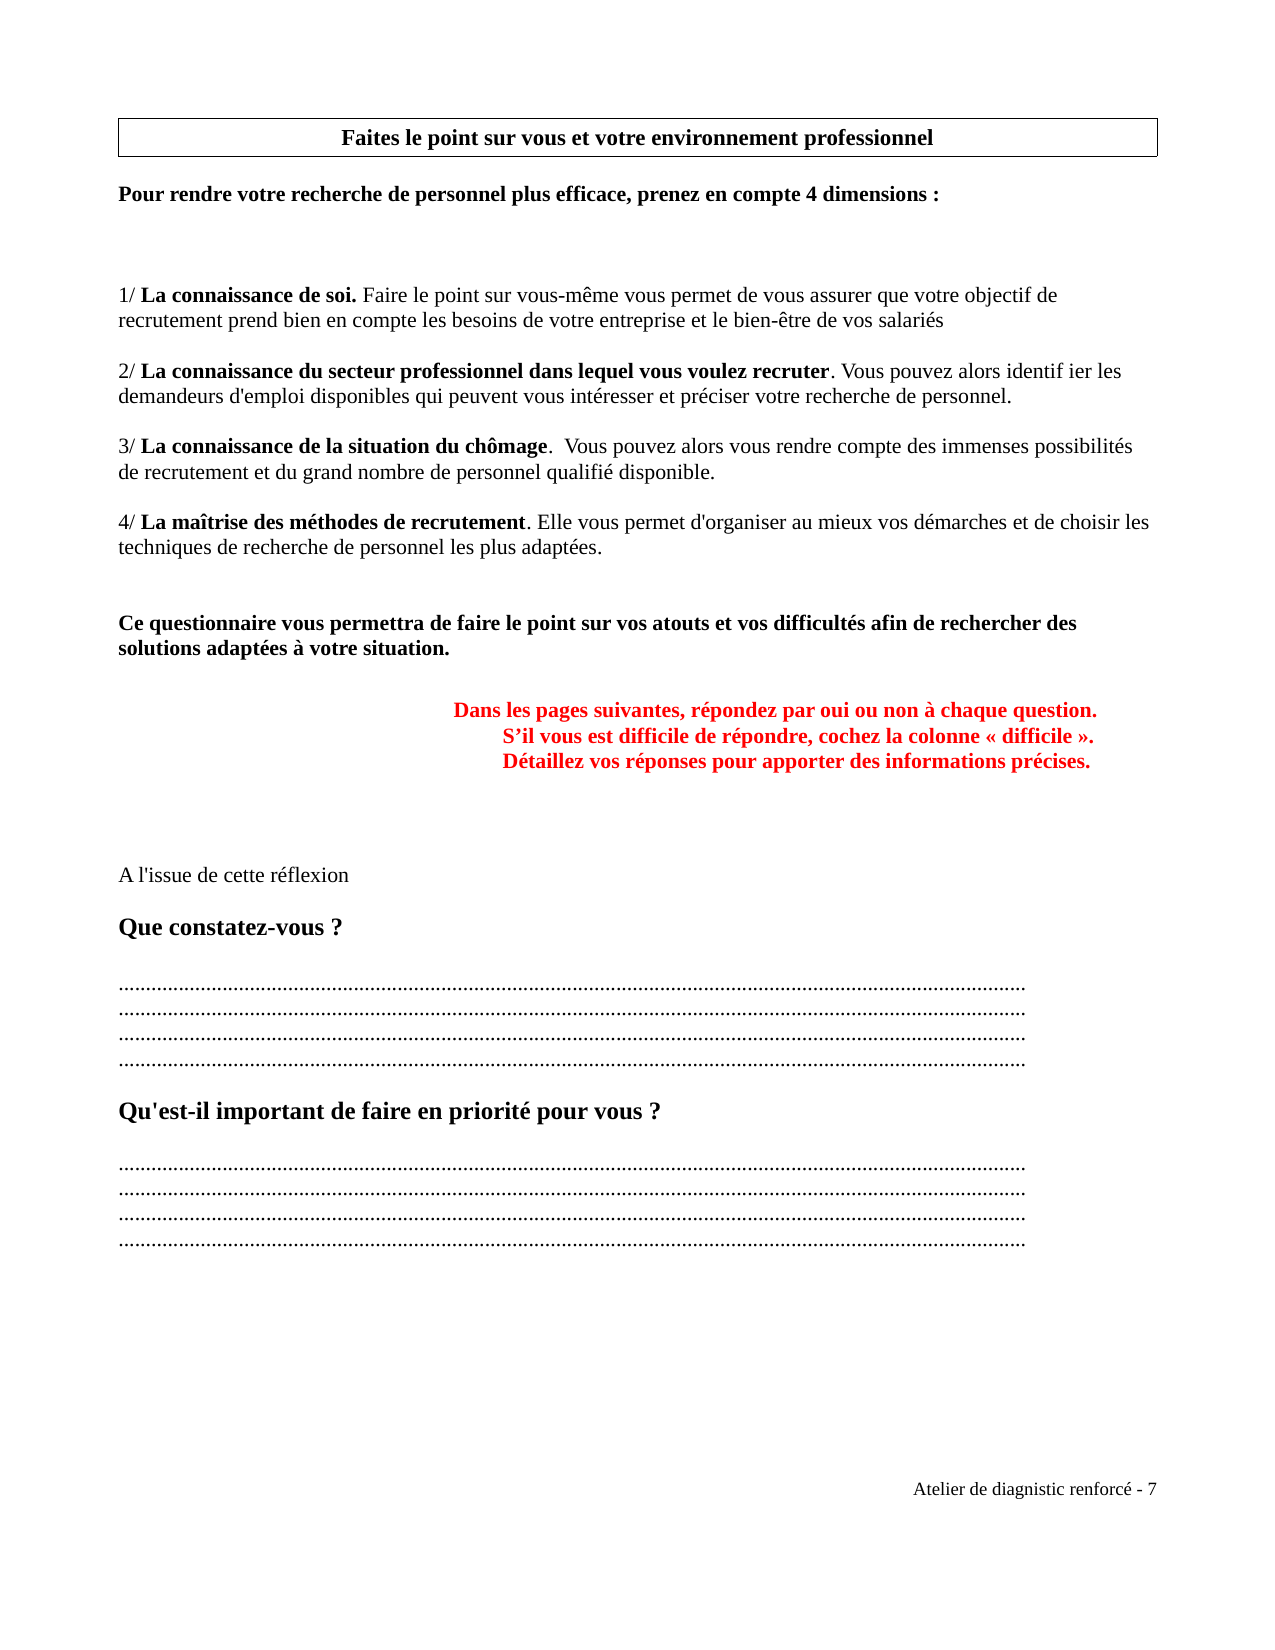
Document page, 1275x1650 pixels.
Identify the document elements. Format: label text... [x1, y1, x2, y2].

text Ce questionnaire vous permettra de faire le point sur vos atouts et vos difficultés afin de rechercher des solutions adaptées à votre situation. [118, 610, 1157, 660]
table_header Faites le point sur vous et votre environnement professionnel [119, 119, 1157, 156]
text 3/ La connaissance de la situation du chômage. Vous pouvez alors vous rendre compte des immenses possibilités [118, 433, 1157, 459]
text ...................................................................................................................................................................... [118, 1226, 1157, 1251]
text Atelier de diagnistic renforcé - 7 [181, 1478, 1157, 1499]
text ...................................................................................................................................................................... [118, 1020, 1157, 1046]
text Que constatez-vous ? [118, 912, 1157, 941]
text ...................................................................................................................................................................... [118, 970, 1157, 995]
text A l'issue de cette réflexion [118, 862, 1157, 887]
text 2/ La connaissance du secteur professionnel dans lequel vous voulez recruter. Vous pouvez alors identif ier les demandeurs d'emploi disponibles qui peuvent vous intéresser et préciser votre recherche de personnel. [118, 358, 1157, 408]
text Pour rendre votre recherche de personnel plus efficace, prenez en compte 4 dimensions : [118, 181, 1157, 207]
text Qu'est-il important de faire en priorité pour vous ? [118, 1096, 1157, 1125]
text de recrutement et du grand nombre de personnel qualifié disponible. [118, 459, 1157, 484]
text ...................................................................................................................................................................... [118, 1046, 1157, 1071]
text ...................................................................................................................................................................... [118, 1150, 1157, 1175]
text ...................................................................................................................................................................... [118, 995, 1157, 1020]
text ...................................................................................................................................................................... [118, 1175, 1157, 1200]
text 1/ La connaissance de soi. Faire le point sur vous-même vous permet de vous assurer que votre objectif de recrutement prend bien en compte les besoins de votre entreprise et le bien-être de vos salariés [118, 282, 1157, 333]
text Dans les pages suivantes, répondez par oui ou non à chaque question. S’il vous est difficile de répondre, cochez la colonne « difficile ». Détaillez vos réponses pour apporter des informations précises. [453, 697, 1117, 773]
text 4/ La maîtrise des méthodes de recrutement. Elle vous permet d'organiser au mieux vos démarches et de choisir les techniques de recherche de personnel les plus adaptées. [118, 509, 1157, 559]
text ...................................................................................................................................................................... [118, 1200, 1157, 1226]
